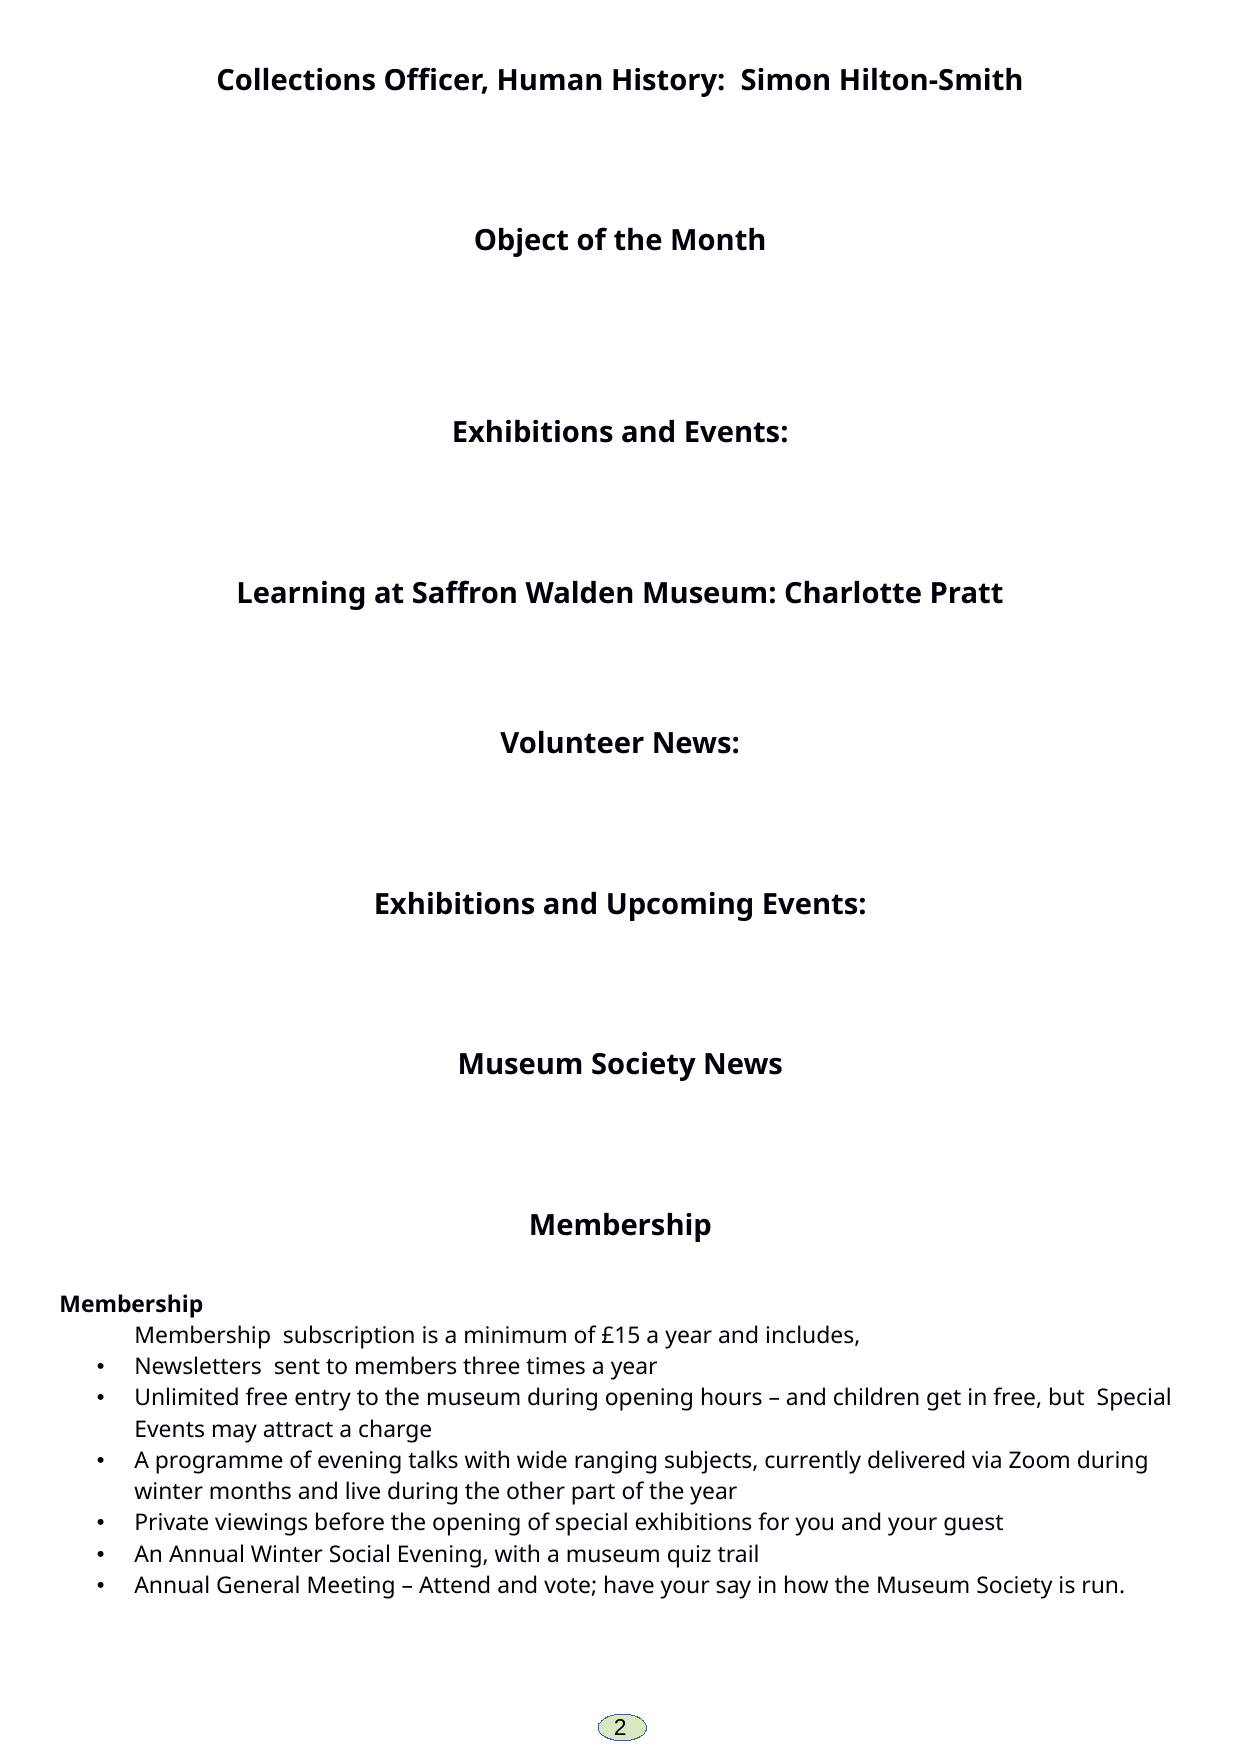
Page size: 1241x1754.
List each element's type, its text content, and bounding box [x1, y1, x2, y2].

subtitle Volunteer News: [59, 723, 1181, 762]
subtitle Learning at Saffron Walden Museum: Charlotte Pratt [59, 572, 1181, 612]
list Unlimited free entry to the museum during opening hours – and children get in free, but Special Events may attract a charge [97, 1381, 1181, 1444]
text Membership [59, 1288, 1181, 1319]
subtitle Collections Officer, Human History: Simon Hilton-Smith [59, 59, 1181, 99]
list Private viewings before the opening of special exhibitions for you and your guest [97, 1506, 1181, 1538]
list A programme of evening talks with wide ranging subjects, currently delivered via Zoom during winter months and live during the other part of the year [97, 1444, 1181, 1506]
list Newsletters sent to members three times a year [97, 1350, 1181, 1381]
subtitle Exhibitions and Events: [59, 411, 1181, 451]
subtitle Object of the Month [59, 219, 1181, 259]
list Membership subscription is a minimum of £15 a year and includes, [97, 1319, 1181, 1350]
subtitle Membership [59, 1204, 1181, 1244]
list An Annual Winter Social Evening, with a museum quiz trail [97, 1538, 1181, 1569]
subtitle Museum Society News [59, 1044, 1181, 1083]
subtitle Exhibitions and Upcoming Events: [59, 883, 1181, 923]
list Annual General Meeting – Attend and vote; have your say in how the Museum Society is run. [97, 1569, 1181, 1600]
